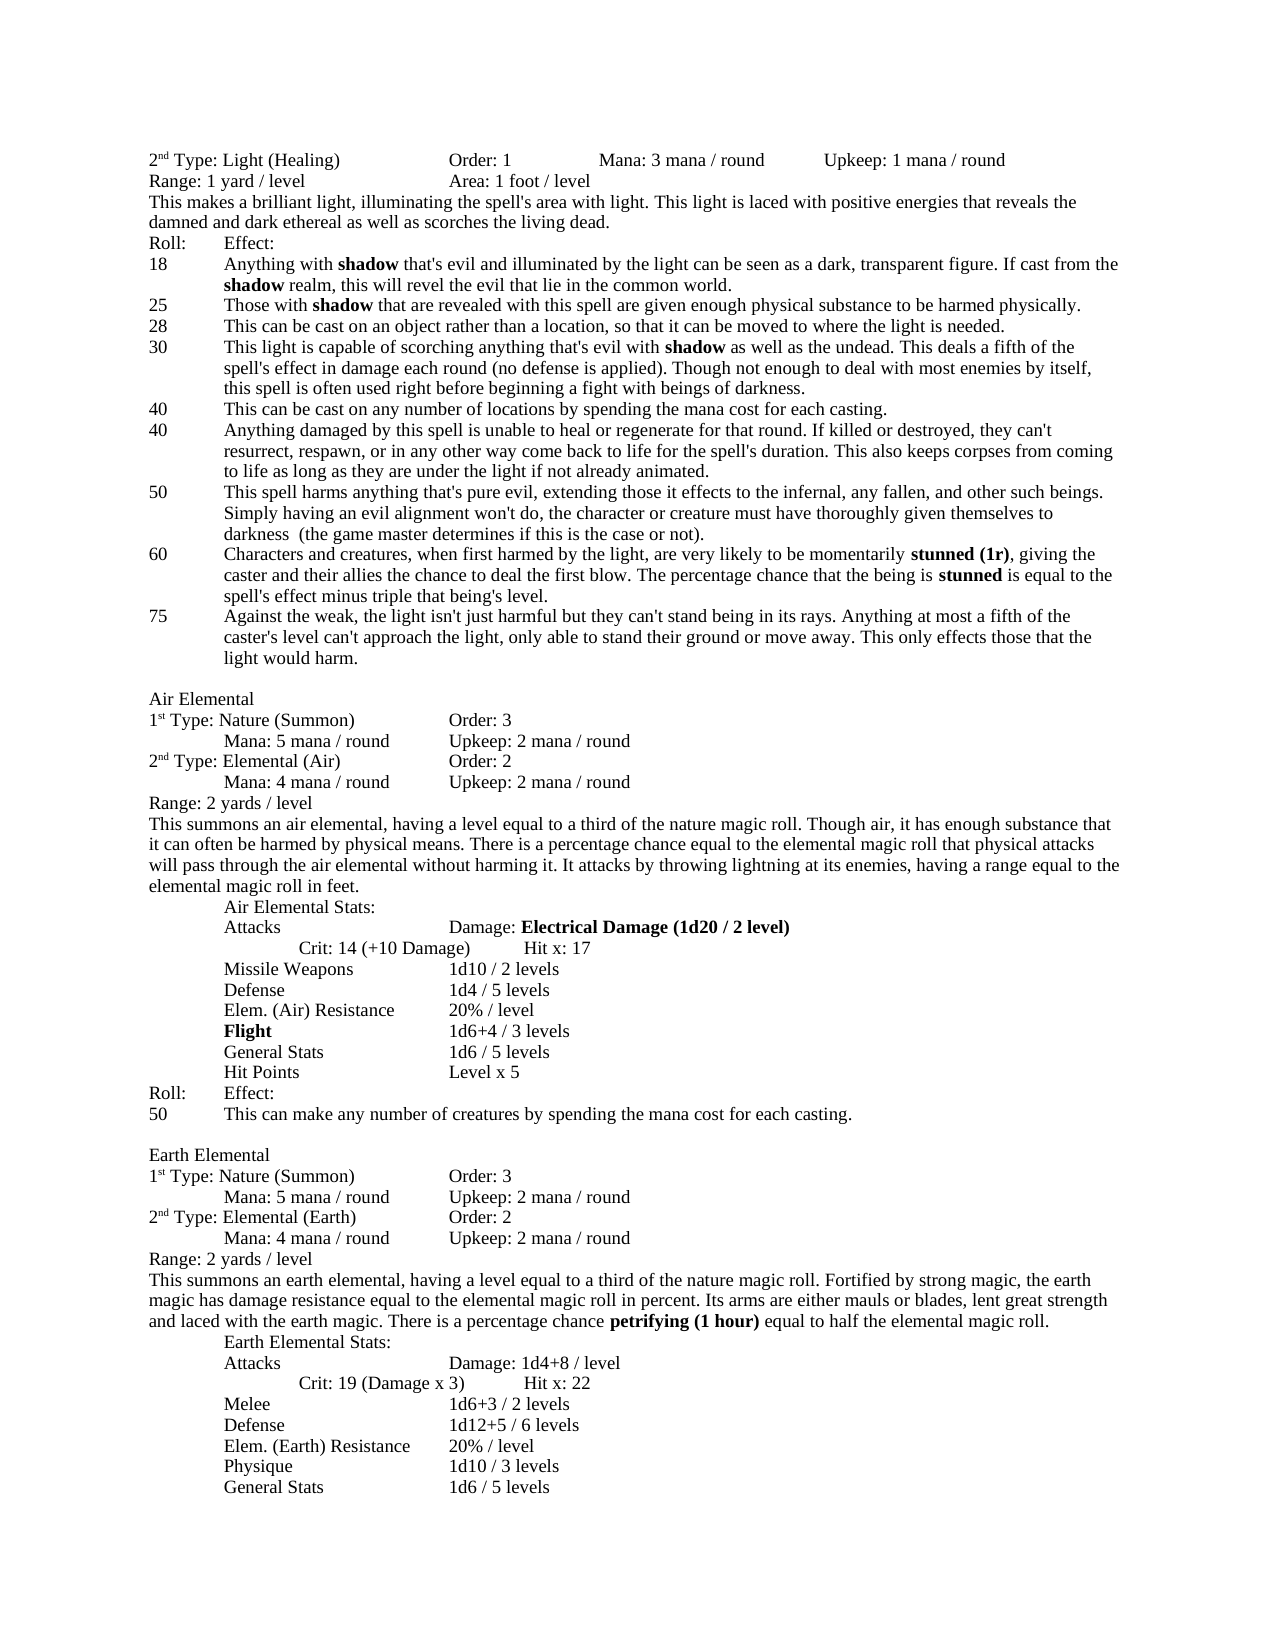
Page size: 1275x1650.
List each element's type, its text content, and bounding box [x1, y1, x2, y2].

text Defense 1d12+5 / 6 levels [148, 1414, 1122, 1435]
text General Stats 1d6 / 5 levels [148, 1041, 1122, 1062]
text Hit Points Level x 5 [148, 1062, 1122, 1083]
text 75 Against the weak, the light isn't just harmful but they can't stand being in its rays. Anything at most a fifth of the caster's level can't approach the light, only able to stand their ground or move away. This only effects those that the light would harm. [148, 606, 1122, 668]
text This makes a brilliant light, illuminating the spell's area with light. This light is laced with positive energies that reveals the damned and dark ethereal as well as scorches the living dead. [148, 191, 1122, 233]
text Mana: 5 mana / round Upkeep: 2 mana / round [148, 1186, 1122, 1207]
text Attacks Damage: Electrical Damage (1d20 / 2 level) [148, 917, 1122, 938]
text 25 Those with shadow that are revealed with this spell are given enough physical substance to be harmed physically. [148, 295, 1122, 316]
text This summons an earth elemental, having a level equal to a third of the nature magic roll. Fortified by strong magic, the earth magic has damage resistance equal to the elemental magic roll in percent. Its arms are either mauls or blades, lent great strength and laced with the earth magic. There is a percentage chance petrifying (1 hour) equal to half the elemental magic roll. [148, 1269, 1122, 1332]
text 50 This spell harms anything that's pure evil, extending those it effects to the infernal, any fallen, and other such beings. Simply having an evil alignment won't do, the character or creature must have thoroughly given themselves to darkness (the game master determines if this is the case or not). [148, 482, 1122, 544]
text 40 This can be cast on any number of locations by spending the mana cost for each casting. [148, 399, 1122, 419]
text Air Elemental Stats: [148, 896, 1122, 917]
text 30 This light is capable of scorching anything that's evil with shadow as well as the undead. This deals a fifth of the spell's effect in damage each round (no defense is applied). Though not enough to deal with most enemies by itself, this spell is often used right before beginning a fight with beings of darkness. [148, 337, 1122, 399]
text Earth Elemental Stats: [148, 1332, 1122, 1352]
text Crit: 14 (+10 Damage) Hit x: 17 [148, 938, 1122, 958]
text Elem. (Air) Resistance 20% / level [148, 1000, 1122, 1021]
text Elem. (Earth) Resistance 20% / level [148, 1435, 1122, 1456]
text General Stats 1d6 / 5 levels [148, 1477, 1122, 1497]
text Roll: Effect: [148, 1083, 1122, 1103]
text 2nd Type: Light (Healing) Order: 1 Mana: 3 mana / round Upkeep: 1 mana / round [148, 150, 1122, 171]
text Range: 2 yards / level [148, 1249, 1122, 1269]
text Attacks Damage: 1d4+8 / level [148, 1352, 1122, 1373]
text Defense 1d4 / 5 levels [148, 979, 1122, 1000]
text Melee 1d6+3 / 2 levels [148, 1394, 1122, 1414]
text 60 Characters and creatures, when first harmed by the light, are very likely to be momentarily stunned (1r), giving the caster and their allies the chance to deal the first blow. The percentage chance that the being is stunned is equal to the spell's effect minus triple that being's level. [148, 544, 1122, 606]
text Range: 1 yard / level Area: 1 foot / level [148, 171, 1122, 191]
text 40 Anything damaged by this spell is unable to heal or regenerate for that round. If killed or destroyed, they can't resurrect, respawn, or in any other way come back to life for the spell's duration. This also keeps corpses from coming to life as long as they are under the light if not already animated. [148, 419, 1122, 482]
text Mana: 4 mana / round Upkeep: 2 mana / round [148, 1228, 1122, 1249]
text 28 This can be cast on an object rather than a location, so that it can be moved to where the light is needed. [148, 316, 1122, 337]
text 2nd Type: Elemental (Air) Order: 2 [148, 751, 1122, 772]
text Roll: Effect: [148, 233, 1122, 254]
text 1st Type: Nature (Summon) Order: 3 [148, 710, 1122, 730]
text Air Elemental [148, 689, 1122, 710]
text 50 This can make any number of creatures by spending the mana cost for each casting. [148, 1103, 1122, 1124]
text Crit: 19 (Damage x 3) Hit x: 22 [148, 1373, 1122, 1394]
text Range: 2 yards / level [148, 793, 1122, 813]
text Flight 1d6+4 / 3 levels [148, 1021, 1122, 1041]
text Mana: 4 mana / round Upkeep: 2 mana / round [148, 772, 1122, 793]
text 18 Anything with shadow that's evil and illuminated by the light can be seen as a dark, transparent figure. If cast from the shadow realm, this will revel the evil that lie in the common world. [148, 254, 1122, 295]
text Mana: 5 mana / round Upkeep: 2 mana / round [148, 730, 1122, 751]
text 1st Type: Nature (Summon) Order: 3 [148, 1166, 1122, 1186]
text 2nd Type: Elemental (Earth) Order: 2 [148, 1207, 1122, 1228]
text Missile Weapons 1d10 / 2 levels [148, 958, 1122, 979]
text Physique 1d10 / 3 levels [148, 1456, 1122, 1477]
text This summons an air elemental, having a level equal to a third of the nature magic roll. Though air, it has enough substance that it can often be harmed by physical means. There is a percentage chance equal to the elemental magic roll that physical attacks will pass through the air elemental without harming it. It attacks by throwing lightning at its enemies, having a range equal to the elemental magic roll in feet. [148, 813, 1122, 896]
text Earth Elemental [148, 1145, 1122, 1166]
